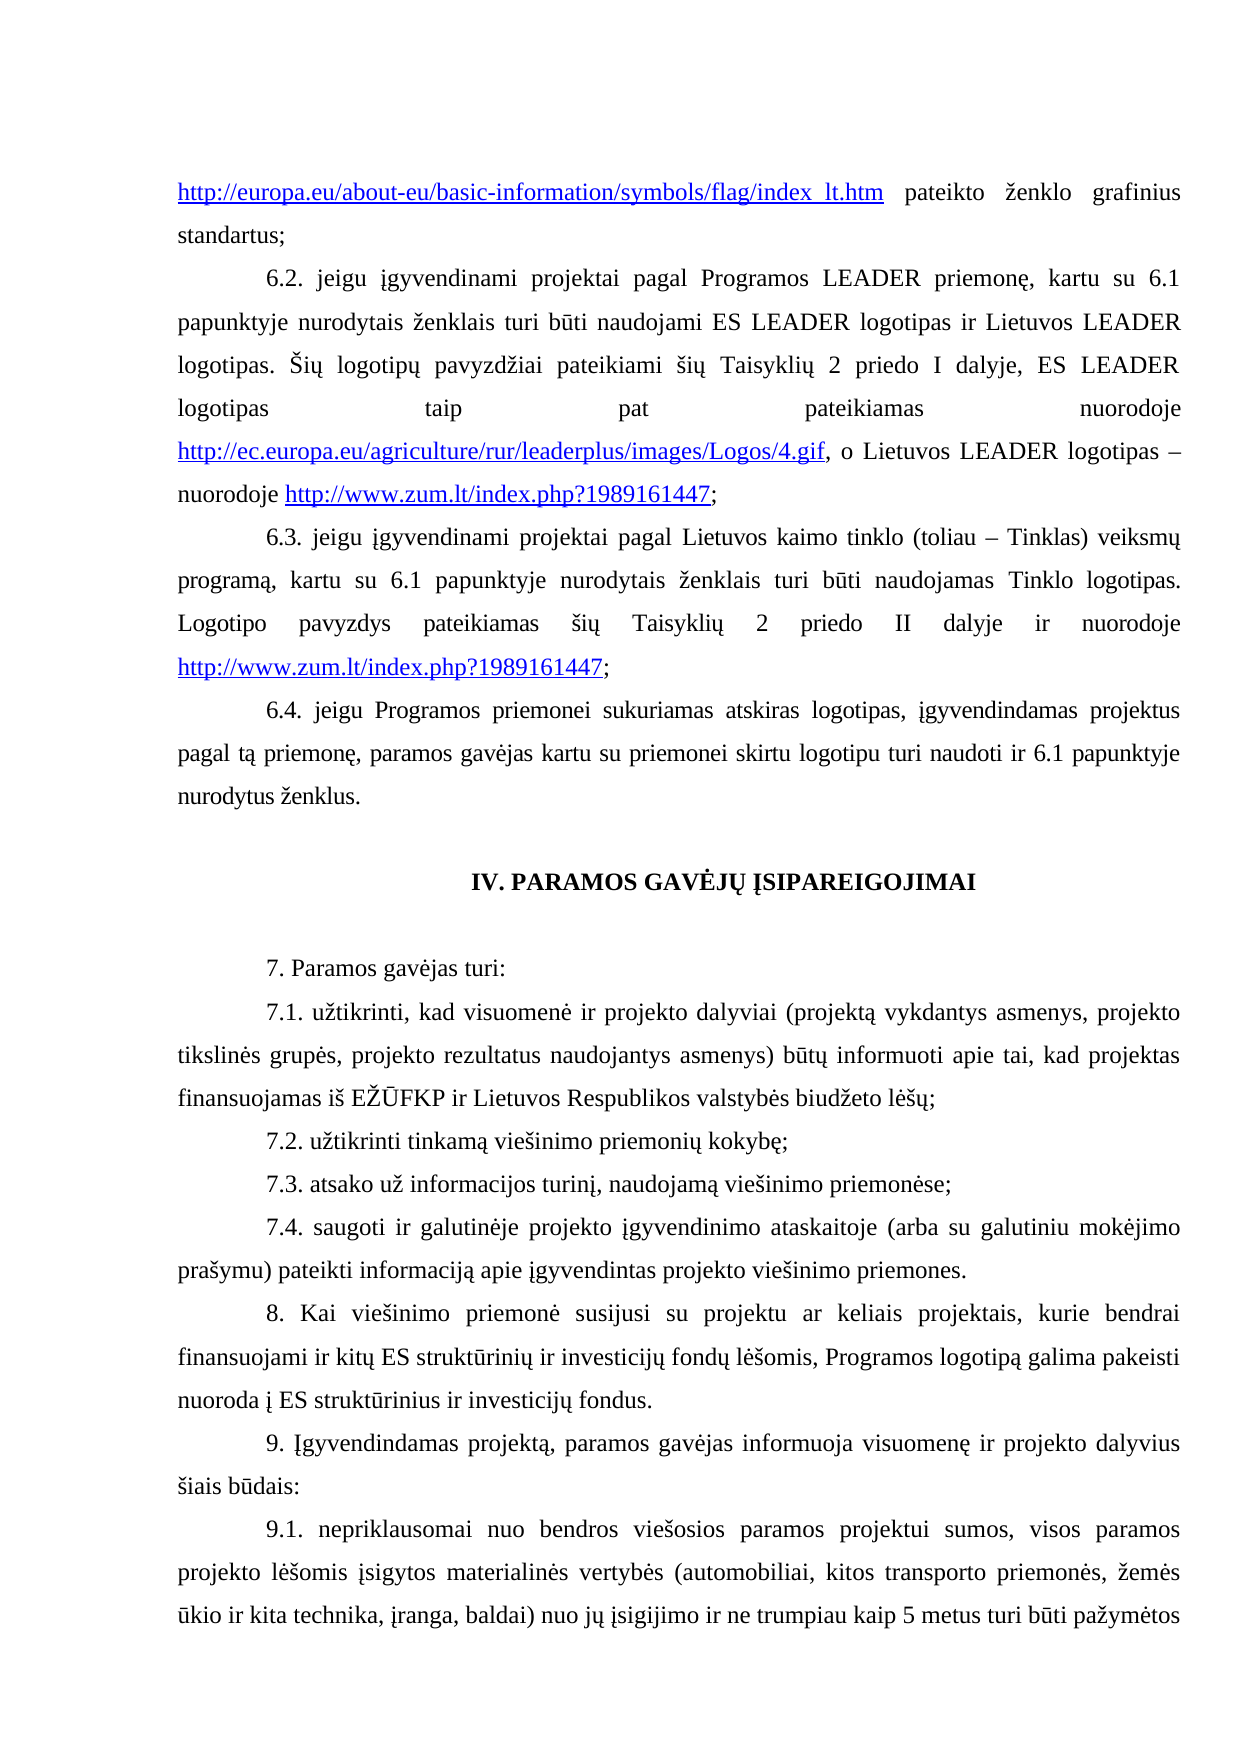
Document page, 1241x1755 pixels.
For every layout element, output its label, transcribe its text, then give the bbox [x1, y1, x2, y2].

text IV. PARAMOS GAVĖJŲ ĮSIPAREIGOJIMAI [177, 867, 1181, 896]
text 6.4. jeigu Programos priemonei sukuriamas atskiras logotipas, įgyvendindamas projektus pagal tą priemonę, paramos gavėjas kartu su priemonei skirtu logotipu turi naudoti ir 6.1 papunktyje nurodytus ženklus. [177, 695, 1181, 810]
text 7.1. užtikrinti, kad visuomenė ir projekto dalyviai (projektą vykdantys asmenys, projekto tikslinės grupės, projekto rezultatus naudojantys asmenys) būtų informuoti apie tai, kad projektas finansuojamas iš EŽŪFKP ir Lietuvos Respublikos valstybės biudžeto lėšų; [177, 997, 1181, 1112]
text 7.2. užtikrinti tinkamą viešinimo priemonių kokybę; [177, 1126, 1181, 1155]
text http://europa.eu/about-eu/basic-information/symbols/flag/index_lt.htm pateikto ženklo grafinius standartus; [177, 177, 1181, 249]
text 9.1. nepriklausomai nuo bendros viešosios paramos projektui sumos, visos paramos projekto lėšomis įsigytos materialinės vertybės (automobiliai, kitos transporto priemonės, žemės ūkio ir kita technika, įranga, baldai) nuo jų įsigijimo ir ne trumpiau kaip 5 metus turi būti pažymėtos [177, 1514, 1181, 1629]
text 8. Kai viešinimo priemonė susijusi su projektu ar keliais projektais, kurie bendrai finansuojami ir kitų ES struktūrinių ir investicijų fondų lėšomis, Programos logotipą galima pakeisti nuoroda į ES struktūrinius ir investicijų fondus. [177, 1298, 1181, 1413]
text 6.2. jeigu įgyvendinami projektai pagal Programos LEADER priemonę, kartu su 6.1 papunktyje nurodytais ženklais turi būti naudojami ES LEADER logotipas ir Lietuvos LEADER logotipas. Šių logotipų pavyzdžiai pateikiami šių Taisyklių 2 priedo I dalyje, ES LEADER logotipas taip pat pateikiamas nuorodoje http://ec.europa.eu/agriculture/rur/leaderplus/images/Logos/4.gif, o Lietuvos LEADER logotipas – nuorodoje http://www.zum.lt/index.php?1989161447; [177, 263, 1181, 508]
text 9. Įgyvendindamas projektą, paramos gavėjas informuoja visuomenę ir projekto dalyvius šiais būdais: [177, 1428, 1181, 1500]
text 7.3. atsako už informacijos turinį, naudojamą viešinimo priemonėse; [177, 1169, 1181, 1198]
text 7.4. saugoti ir galutinėje projekto įgyvendinimo ataskaitoje (arba su galutiniu mokėjimo prašymu) pateikti informaciją apie įgyvendintas projekto viešinimo priemones. [177, 1212, 1181, 1284]
text 6.3. jeigu įgyvendinami projektai pagal Lietuvos kaimo tinklo (toliau – Tinklas) veiksmų programą, kartu su 6.1 papunktyje nurodytais ženklais turi būti naudojamas Tinklo logotipas. Logotipo pavyzdys pateikiamas šių Taisyklių 2 priedo II dalyje ir nuorodoje http://www.zum.lt/index.php?1989161447; [177, 522, 1181, 680]
text 7. Paramos gavėjas turi: [177, 953, 1181, 982]
